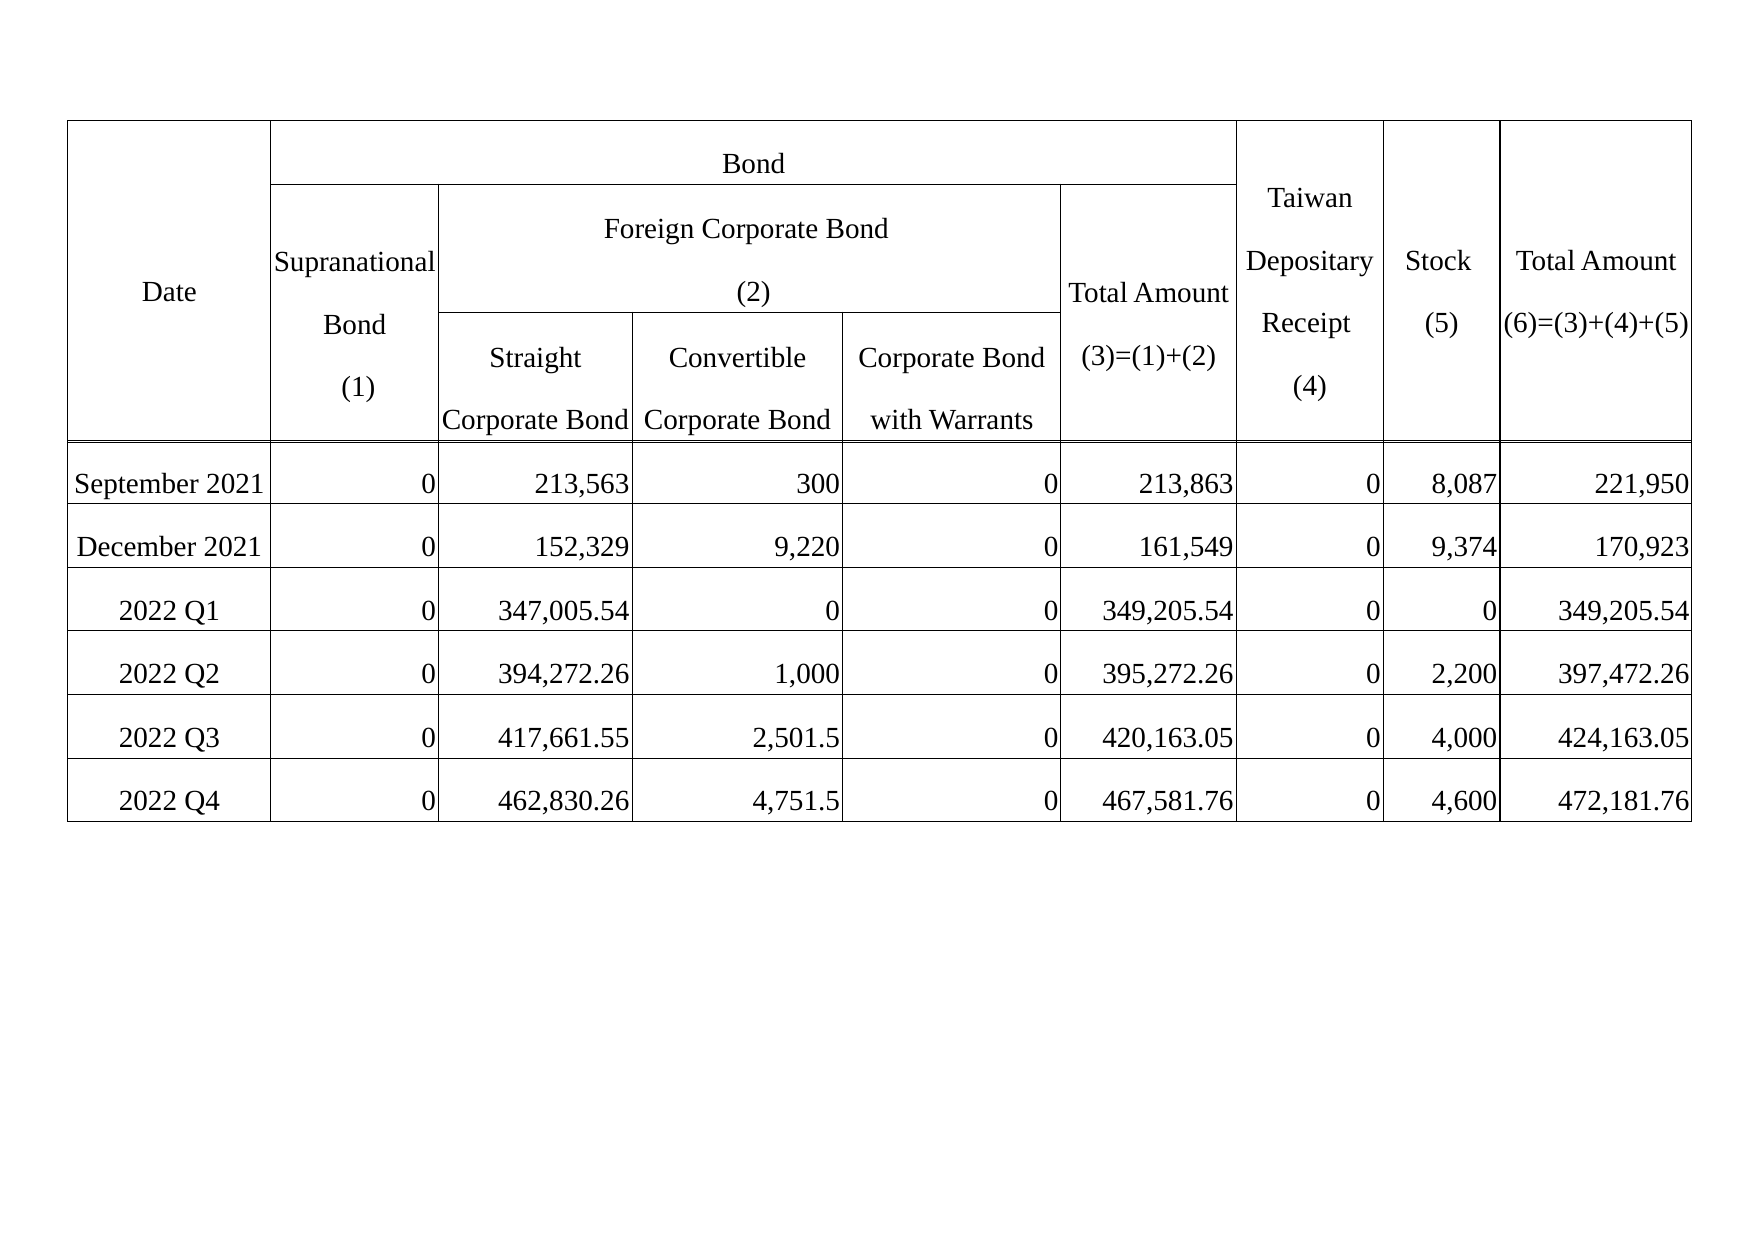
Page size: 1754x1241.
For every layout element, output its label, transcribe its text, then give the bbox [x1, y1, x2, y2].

table_cell 0 [271, 759, 438, 821]
table_cell 8,087 [1384, 443, 1499, 503]
table_cell 221,950 [1501, 443, 1691, 503]
table_cell 0 [1237, 695, 1383, 757]
table_cell 2,200 [1384, 631, 1499, 694]
table_cell 4,600 [1384, 759, 1499, 821]
table_header Total Amount (6)=(3)+(4)+(5) [1501, 121, 1691, 440]
table_cell 2022 Q4 [68, 759, 270, 821]
table_cell 347,005.54 [439, 568, 632, 630]
table_cell Corporate Bond with Warrants [843, 313, 1060, 440]
table_header Date [68, 121, 270, 440]
table_cell 2022 Q1 [68, 568, 270, 630]
table_cell Convertible Corporate Bond [633, 313, 842, 440]
table_cell September 2021 [68, 443, 270, 503]
table_cell Supranational Bond (1) [271, 185, 438, 440]
table_cell 349,205.54 [1061, 568, 1236, 630]
table_cell Total Amount (3)=(1)+(2) [1061, 185, 1236, 440]
table_cell 0 [271, 631, 438, 694]
table_cell 0 [843, 695, 1060, 757]
table_cell 0 [843, 759, 1060, 821]
table_cell 0 [1237, 759, 1383, 821]
table_cell 0 [1237, 504, 1383, 567]
table_cell 213,563 [439, 443, 632, 503]
table_cell 4,751.5 [633, 759, 842, 821]
table_cell 0 [271, 695, 438, 757]
table_cell 0 [633, 568, 842, 630]
table_cell 0 [843, 631, 1060, 694]
table_cell 394,272.26 [439, 631, 632, 694]
table_cell 349,205.54 [1501, 568, 1691, 630]
table_cell 467,581.76 [1061, 759, 1236, 821]
table_cell Straight Corporate Bond [439, 313, 632, 440]
table_cell 0 [1237, 568, 1383, 630]
table_cell 0 [271, 568, 438, 630]
table_cell 9,374 [1384, 504, 1499, 567]
table_cell 213,863 [1061, 443, 1236, 503]
table_cell 462,830.26 [439, 759, 632, 821]
table_cell 0 [271, 504, 438, 567]
table_cell December 2021 [68, 504, 270, 567]
table_cell 420,163.05 [1061, 695, 1236, 757]
table_cell 4,000 [1384, 695, 1499, 757]
table_cell 397,472.26 [1501, 631, 1691, 694]
table_cell 0 [1384, 568, 1499, 630]
table_cell 472,181.76 [1501, 759, 1691, 821]
table_cell 395,272.26 [1061, 631, 1236, 694]
table_cell 2022 Q2 [68, 631, 270, 694]
table_cell 0 [843, 504, 1060, 567]
table_header Bond [271, 121, 1236, 183]
table_cell 300 [633, 443, 842, 503]
table_cell 152,329 [439, 504, 632, 567]
table_cell 2022 Q3 [68, 695, 270, 757]
table_cell 0 [1237, 443, 1383, 503]
table_cell 9,220 [633, 504, 842, 567]
table_cell Foreign Corporate Bond (2) [439, 185, 1060, 312]
table_cell 0 [843, 568, 1060, 630]
table_cell 0 [1237, 631, 1383, 694]
table_header Taiwan Depositary Receipt (4) [1237, 121, 1383, 440]
table_cell 0 [271, 443, 438, 503]
table_header Stock (5) [1384, 121, 1499, 440]
table_cell 417,661.55 [439, 695, 632, 757]
table_cell 161,549 [1061, 504, 1236, 567]
table_cell 0 [843, 443, 1060, 503]
table_cell 2,501.5 [633, 695, 842, 757]
table_cell 1,000 [633, 631, 842, 694]
table_cell 170,923 [1501, 504, 1691, 567]
table_cell 424,163.05 [1501, 695, 1691, 757]
